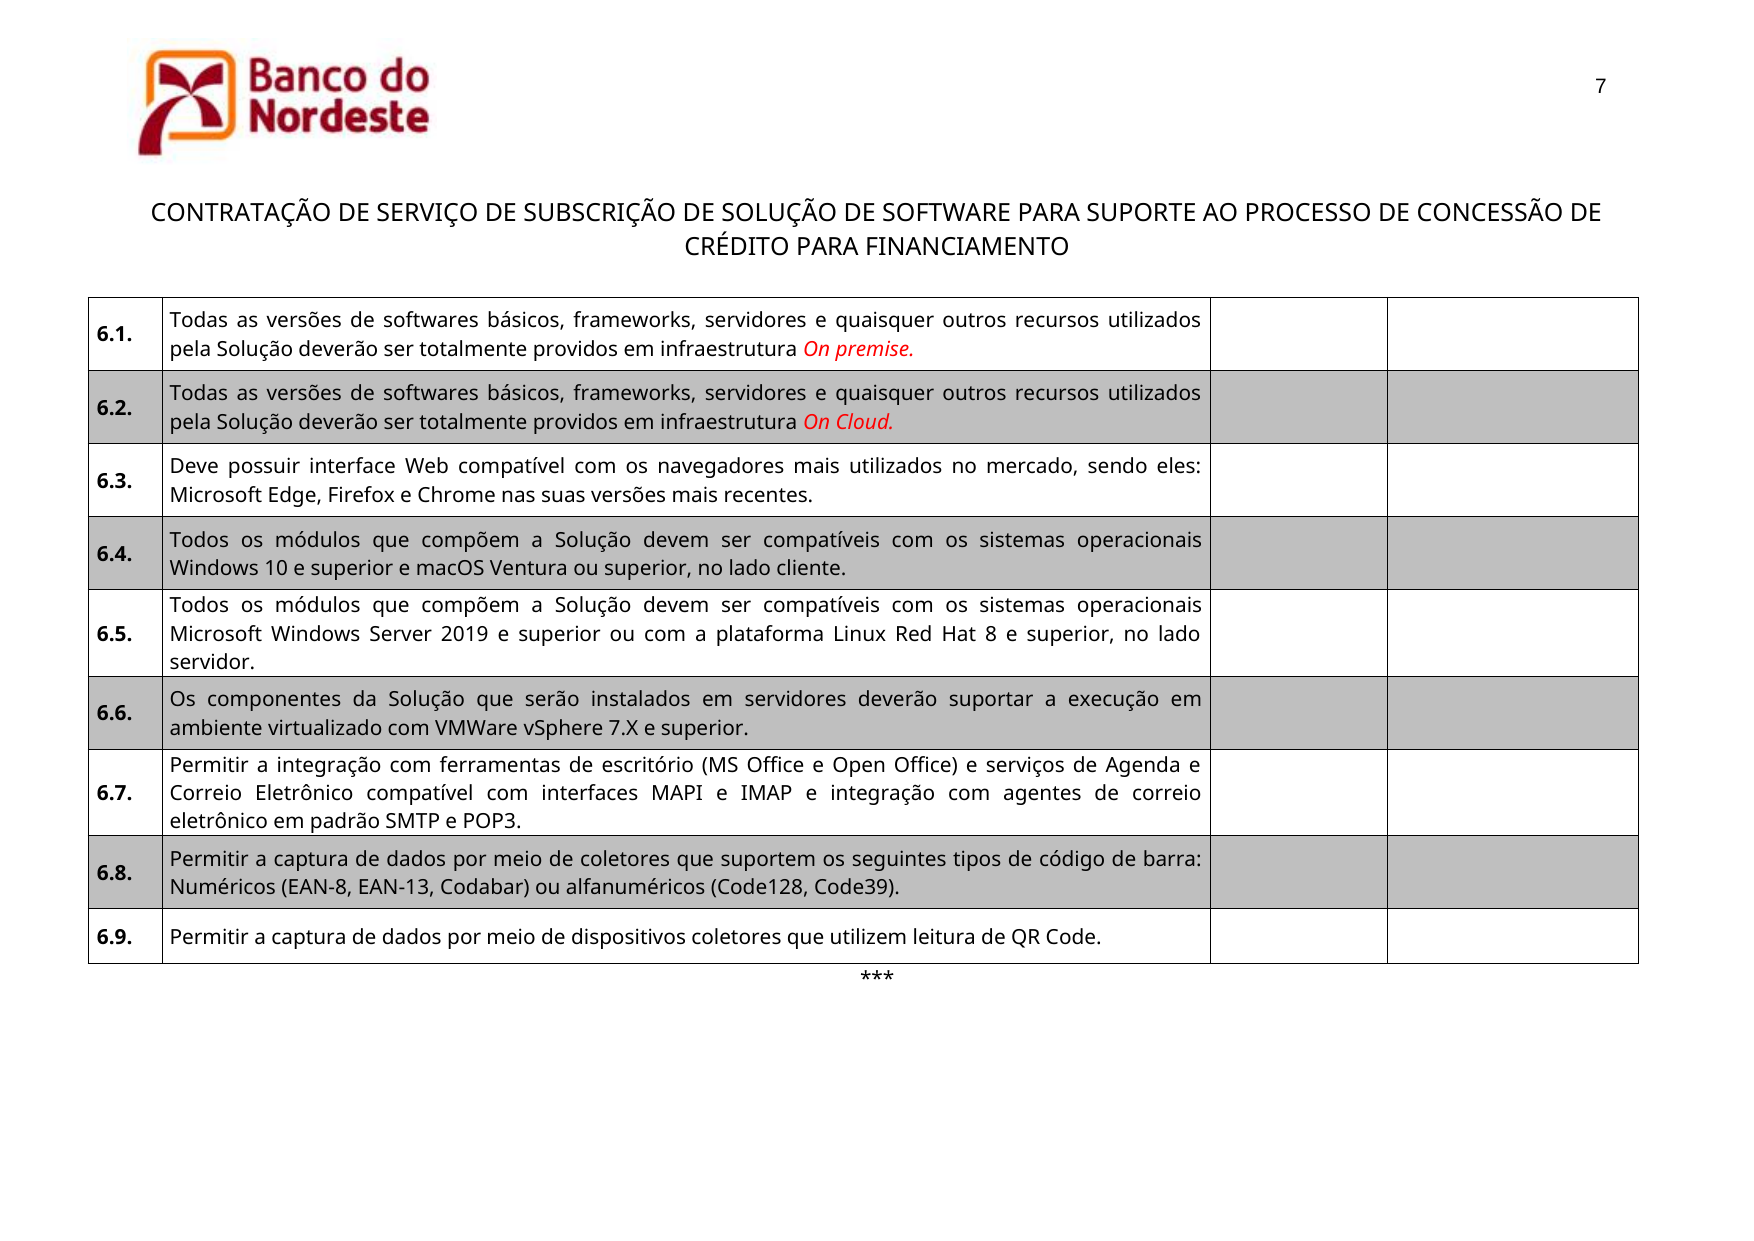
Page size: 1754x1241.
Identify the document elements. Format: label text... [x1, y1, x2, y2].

table_cell Permitir a integração com ferramentas de escritório (MS Office e Open Office) e serviços de Agenda e Correio Eletrônico compatível com interfaces MAPI e IMAP e integração com agentes de correio eletrônico em padrão SMTP e POP3. [163, 750, 1210, 835]
table_cell Todos os módulos que compõem a Solução devem ser compatíveis com os sistemas operacionais Windows 10 e superior e macOS Ventura ou superior, no lado cliente. [163, 517, 1210, 589]
table_cell [1211, 298, 1387, 370]
table_cell [1388, 909, 1638, 963]
table_cell [89, 371, 162, 443]
table_cell Permitir a captura de dados por meio de dispositivos coletores que utilizem leitura de QR Code. [163, 909, 1210, 963]
table_cell [89, 590, 162, 676]
table_cell Os componentes da Solução que serão instalados em servidores deverão suportar a execução em ambiente virtualizado com VMWare vSphere 7.X e superior. [163, 677, 1210, 749]
table_cell [1388, 444, 1638, 516]
table_cell [1388, 298, 1638, 370]
table_cell Todos os módulos que compõem a Solução devem ser compatíveis com os sistemas operacionais Microsoft Windows Server 2019 e superior ou com a plataforma Linux Red Hat 8 e superior, no lado servidor. [163, 590, 1210, 676]
table_cell [1388, 677, 1638, 749]
table_cell [89, 909, 162, 963]
table_cell [1211, 909, 1387, 963]
table_cell Todas as versões de softwares básicos, frameworks, servidores e quaisquer outros recursos utilizados pela Solução deverão ser totalmente providos em infraestrutura On Cloud. [163, 371, 1210, 443]
table_cell [1388, 750, 1638, 835]
table_cell [89, 444, 162, 516]
table_cell [1388, 371, 1638, 443]
table_cell [89, 517, 162, 589]
table_cell [1211, 590, 1387, 676]
table_cell [1388, 517, 1638, 589]
table_cell [89, 677, 162, 749]
table_cell Todas as versões de softwares básicos, frameworks, servidores e quaisquer outros recursos utilizados pela Solução deverão ser totalmente providos em infraestrutura On premise. [163, 298, 1210, 370]
table_cell [1211, 444, 1387, 516]
table_cell [1388, 590, 1638, 676]
table_cell [89, 836, 162, 908]
table_cell [1211, 836, 1387, 908]
table_cell [89, 298, 162, 370]
table_cell [1211, 750, 1387, 835]
table_cell [1388, 836, 1638, 908]
table_cell [89, 750, 162, 835]
table_cell Permitir a captura de dados por meio de coletores que suportem os seguintes tipos de código de barra: Numéricos (EAN-8, EAN-13, Codabar) ou alfanuméricos (Code128, Code39). [163, 836, 1210, 908]
table_cell [1211, 677, 1387, 749]
table_cell Deve possuir interface Web compatível com os navegadores mais utilizados no mercado, sendo eles: Microsoft Edge, Firefox e Chrome nas suas versões mais recentes. [163, 444, 1210, 516]
list *** [148, 964, 1606, 992]
table_cell [1211, 517, 1387, 589]
table_cell [1211, 371, 1387, 443]
